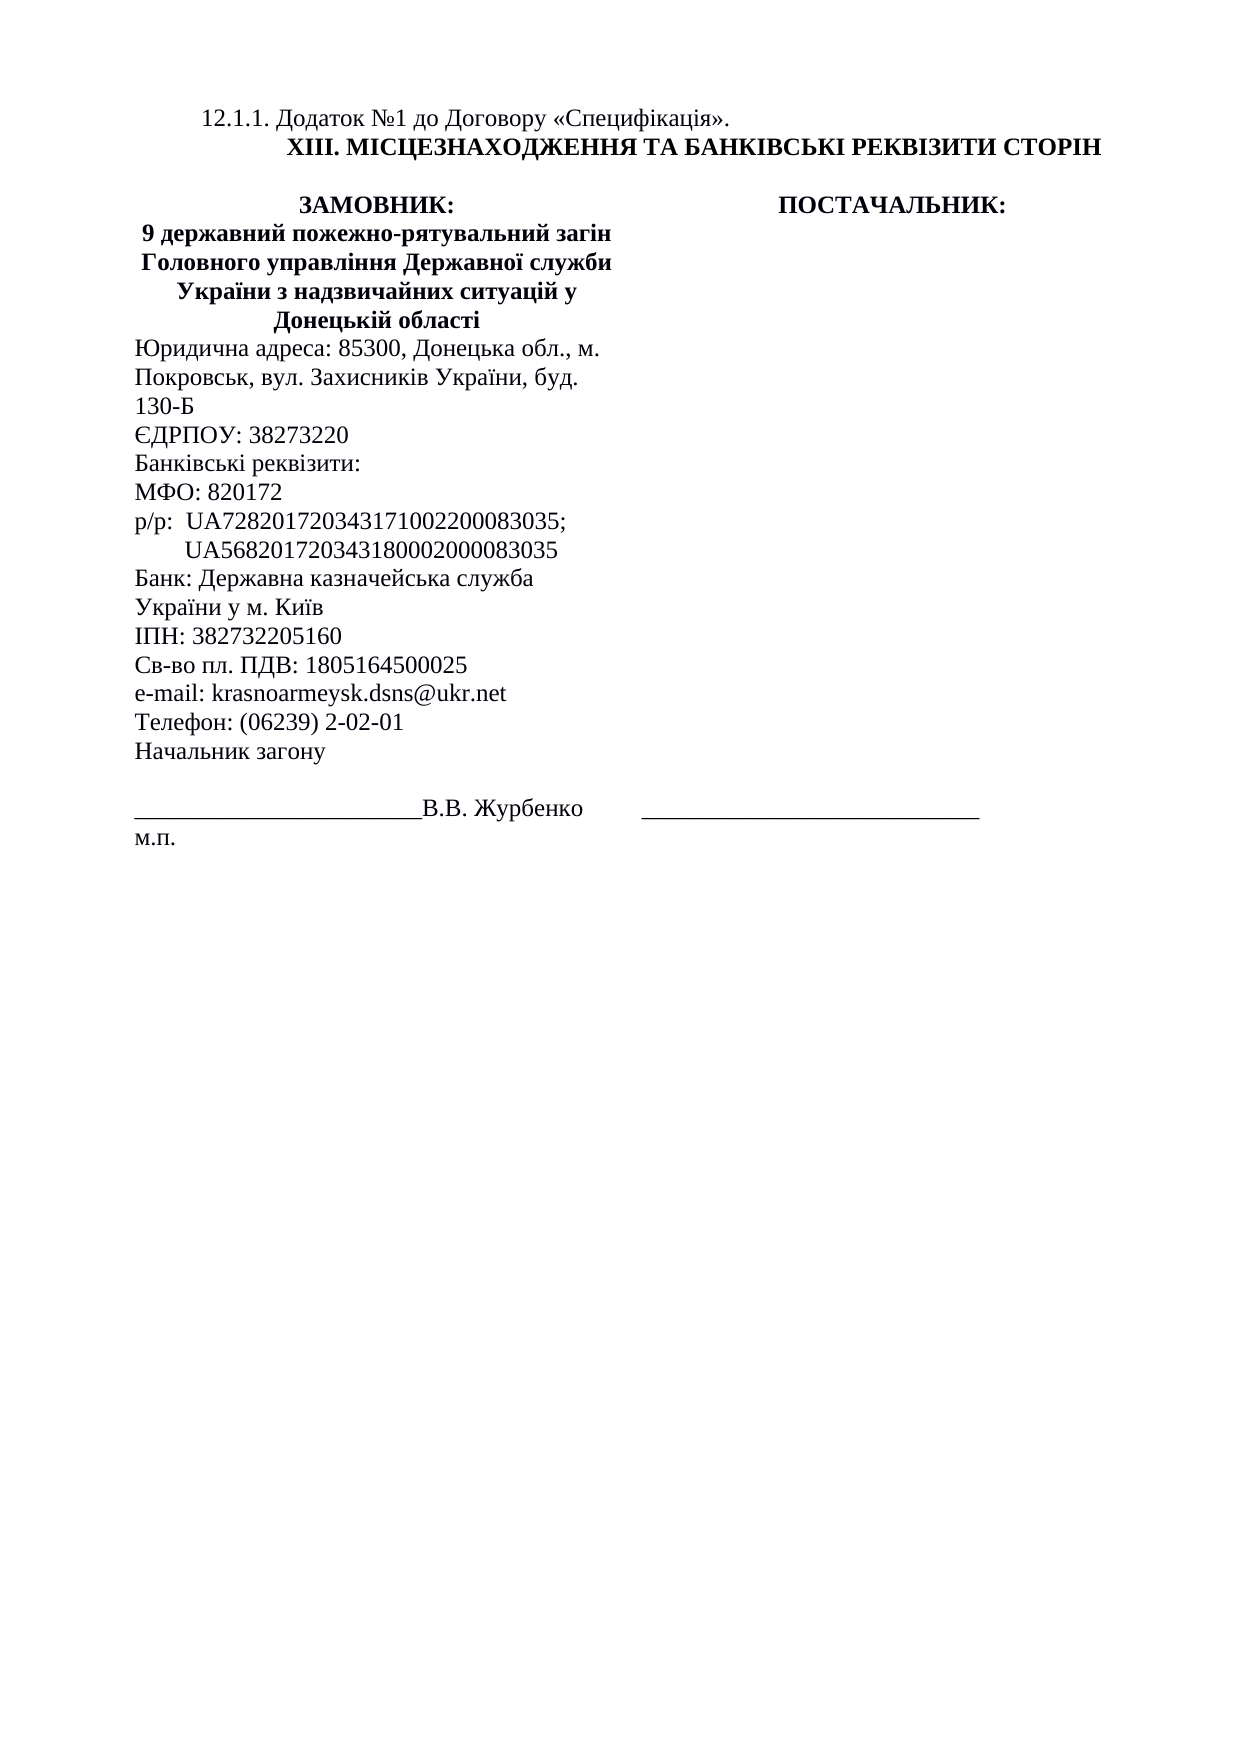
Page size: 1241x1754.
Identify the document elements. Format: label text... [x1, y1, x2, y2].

table_cell Начальник загону _______________________В.В. Журбенко м.п. [123, 736, 630, 851]
table_cell [630, 334, 1154, 420]
table_header ПОСТАЧАЛЬНИК: [630, 190, 1154, 218]
text 12.1.1. Додаток №1 до Договору «Специфікація». [142, 103, 1181, 132]
table_cell ___________________________ [630, 736, 1154, 851]
table_cell [630, 219, 1154, 333]
table_cell ЄДРПОУ: 38273220 Банківські реквізити: МФО: 820172 р/р: UA728201720343171002200083035; UA568201720343180002000083035 Банк: Державна казначейська служба України у м. Київ ІПН: 382732205160 Св-во пл. ПДВ: 1805164500025 e-mail: krasnoarmeysk.dsns@ukr.net Телефон: (06239) 2-02-01 [123, 420, 630, 736]
table_cell Юридична адреса: 85300, Донецька обл., м. Покровськ, вул. Захисників України, буд. 130-Б [123, 334, 630, 420]
text XIІІ. МІСЦЕЗНАХОДЖЕННЯ ТА БАНКІВСЬКІ РЕКВІЗИТИ СТОРІН [142, 132, 1181, 161]
table_cell 9 державний пожежно-рятувальний загін Головного управління Державної служби України з надзвичайних ситуацій у Донецькій області [123, 219, 630, 333]
table_header ЗАМОВНИК: [123, 190, 630, 218]
table_cell [630, 420, 1154, 736]
